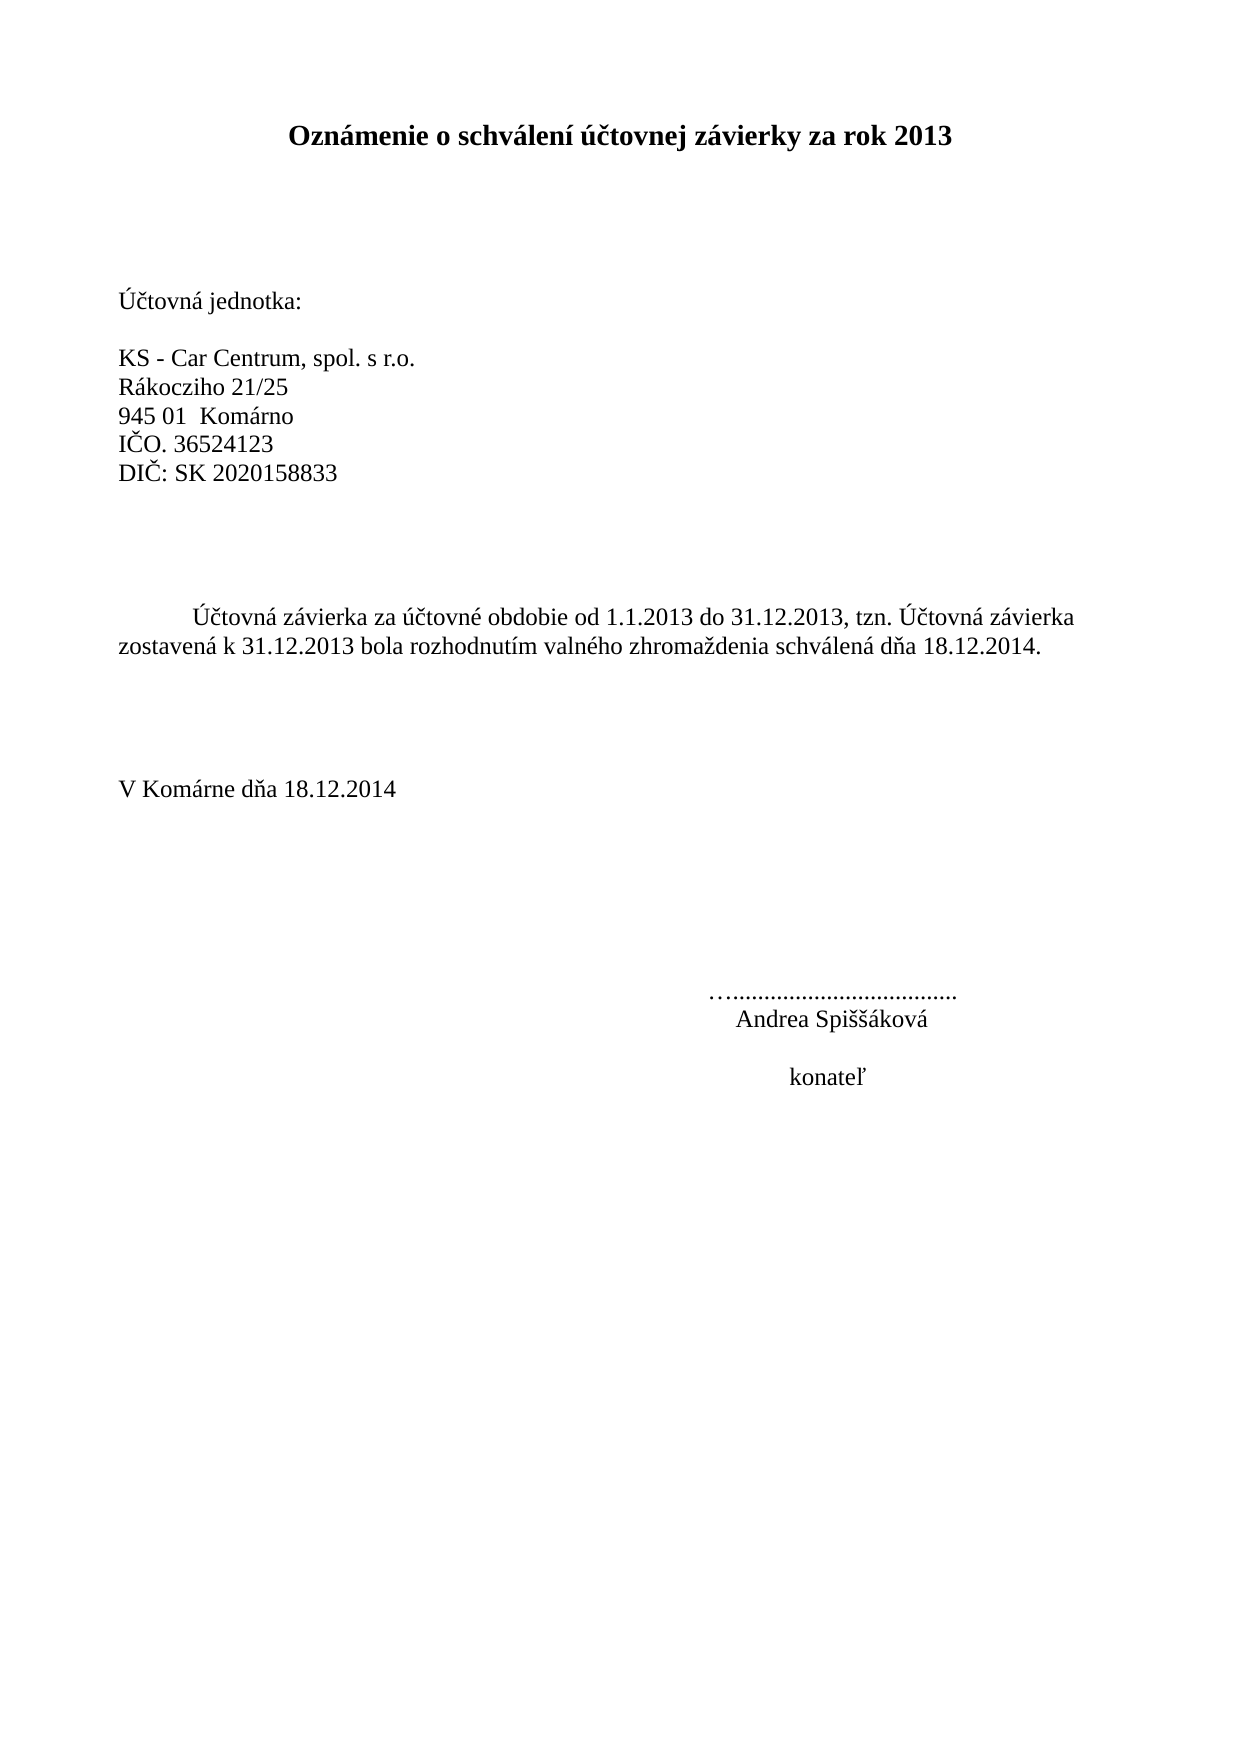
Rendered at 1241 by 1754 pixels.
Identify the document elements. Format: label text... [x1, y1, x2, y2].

text Rákocziho 21/25 [118, 372, 1122, 401]
text V Komárne dňa 18.12.2014 [118, 774, 1122, 803]
text 945 01 Komárno [118, 401, 1122, 429]
text Oznámenie o schválení účtovnej závierky za rok 2013 [118, 118, 1122, 152]
text DIČ: SK 2020158833 [118, 458, 1122, 487]
text KS - Car Centrum, spol. s r.o. [118, 343, 1122, 372]
text Andrea Spiššáková [118, 1004, 1122, 1033]
text Účtovná závierka za účtovné obdobie od 1.1.2013 do 31.12.2013, tzn. Účtovná závierka zostavená k 31.12.2013 bola rozhodnutím valného zhromaždenia schválená dňa 18.12.2014. [118, 602, 1122, 659]
text Účtovná jednotka: [118, 286, 1122, 314]
text konateľ [118, 1062, 1122, 1091]
text IČO. 36524123 [118, 429, 1122, 458]
text ….................................... [118, 976, 1122, 1004]
